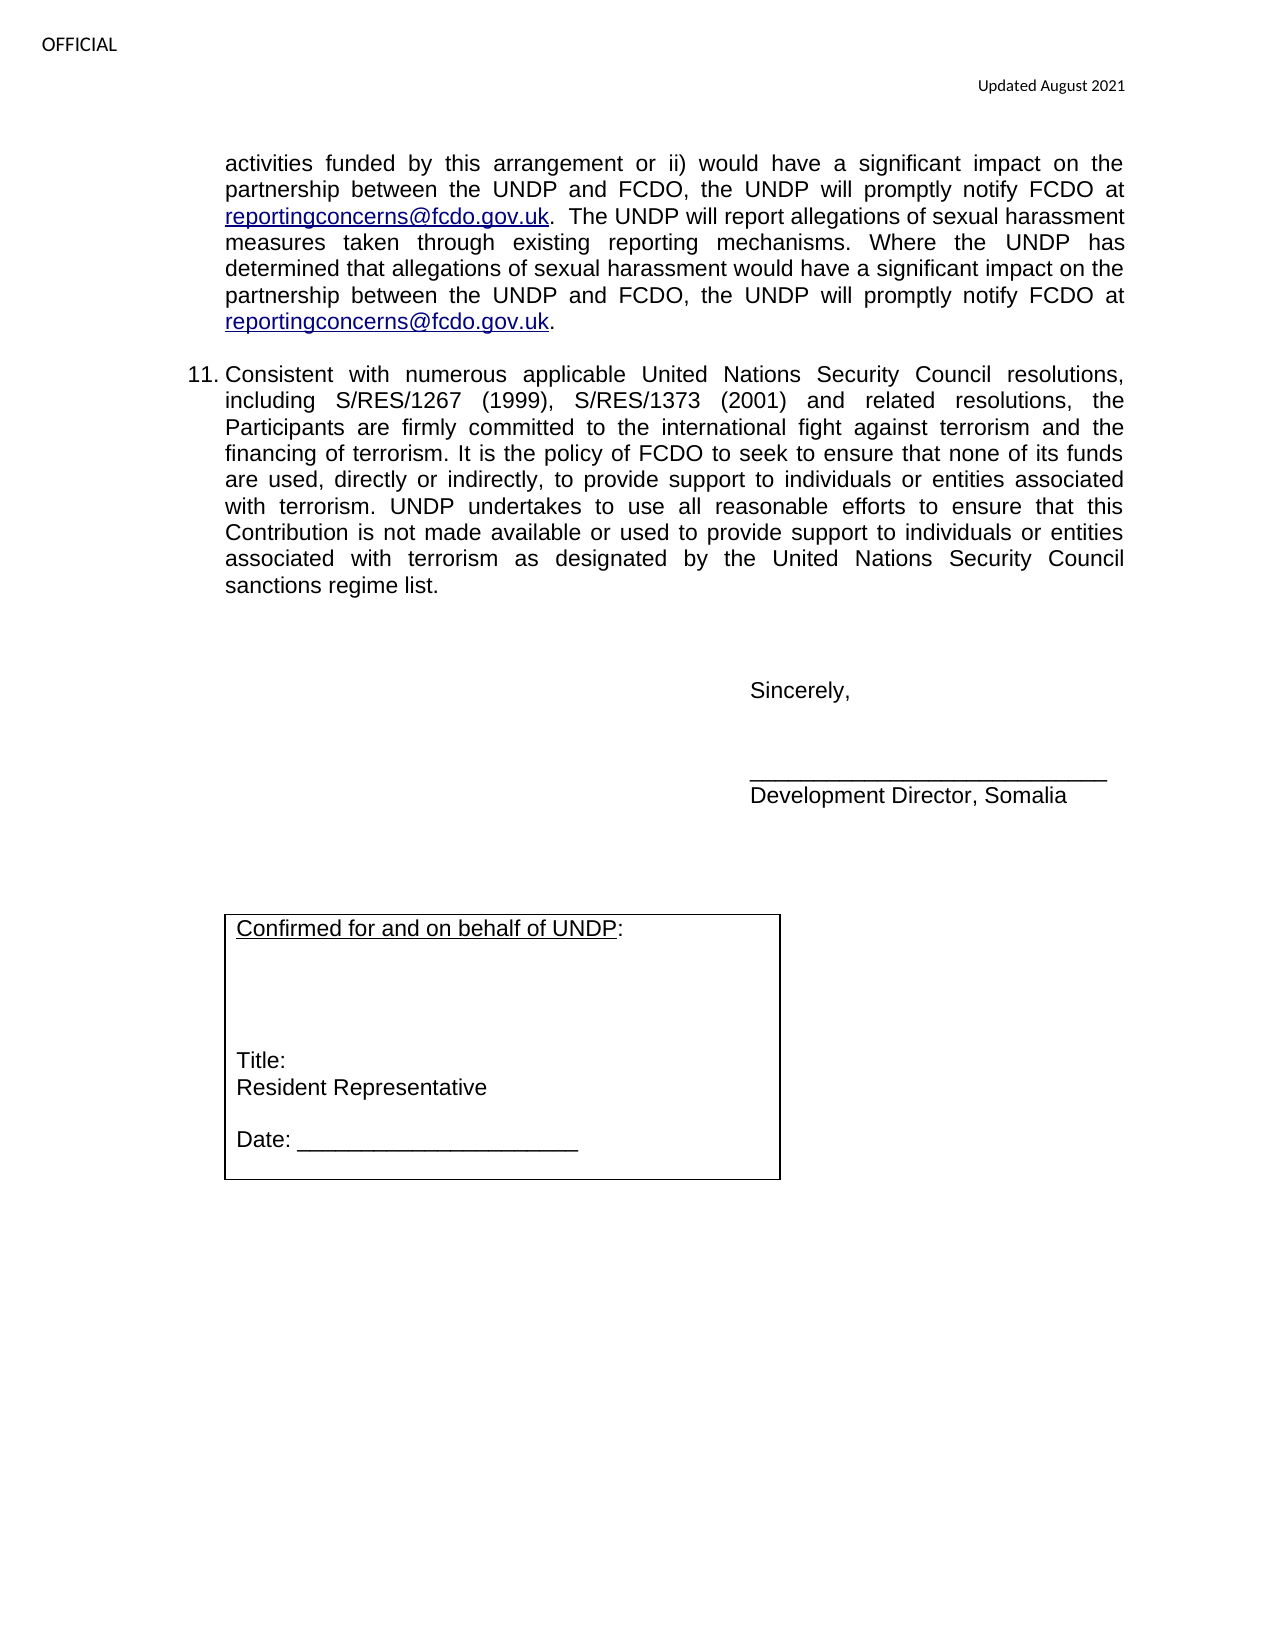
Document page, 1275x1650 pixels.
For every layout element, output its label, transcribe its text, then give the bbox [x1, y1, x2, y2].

list Consistent with numerous applicable United Nations Security Council resolutions, including S/RES/1267 (1999), S/RES/1373 (2001) and related resolutions, the Participants are firmly committed to the international fight against terrorism and the financing of terrorism. It is the policy of FCDO to seek to ensure that none of its funds are used, directly or indirectly, to provide support to individuals or entities associated with terrorism. UNDP undertakes to use all reasonable efforts to ensure that this Contribution is not made available or used to provide support to individuals or entities associated with terrorism as designated by the United Nations Security Council sanctions regime list. [187, 361, 1125, 598]
list Development Director, Somalia [750, 782, 1125, 809]
list activities funded by this arrangement or ii) would have a significant impact on the partnership between the UNDP and FCDO, the UNDP will promptly notify FCDO at reportingconcerns@fcdo.gov.uk. The UNDP will report allegations of sexual harassment measures taken through existing reporting mechanisms. Where the UNDP has determined that allegations of sexual harassment would have a significant impact on the partnership between the UNDP and FCDO, the UNDP will promptly notify FCDO at reportingconcerns@fcdo.gov.uk. [187, 150, 1125, 334]
list ____________________________ [750, 756, 1125, 782]
list Sincerely, [750, 677, 1125, 703]
table_header Confirmed for and on behalf of UNDP: Title: Resident Representative Date: ______________________ [226, 915, 779, 1179]
